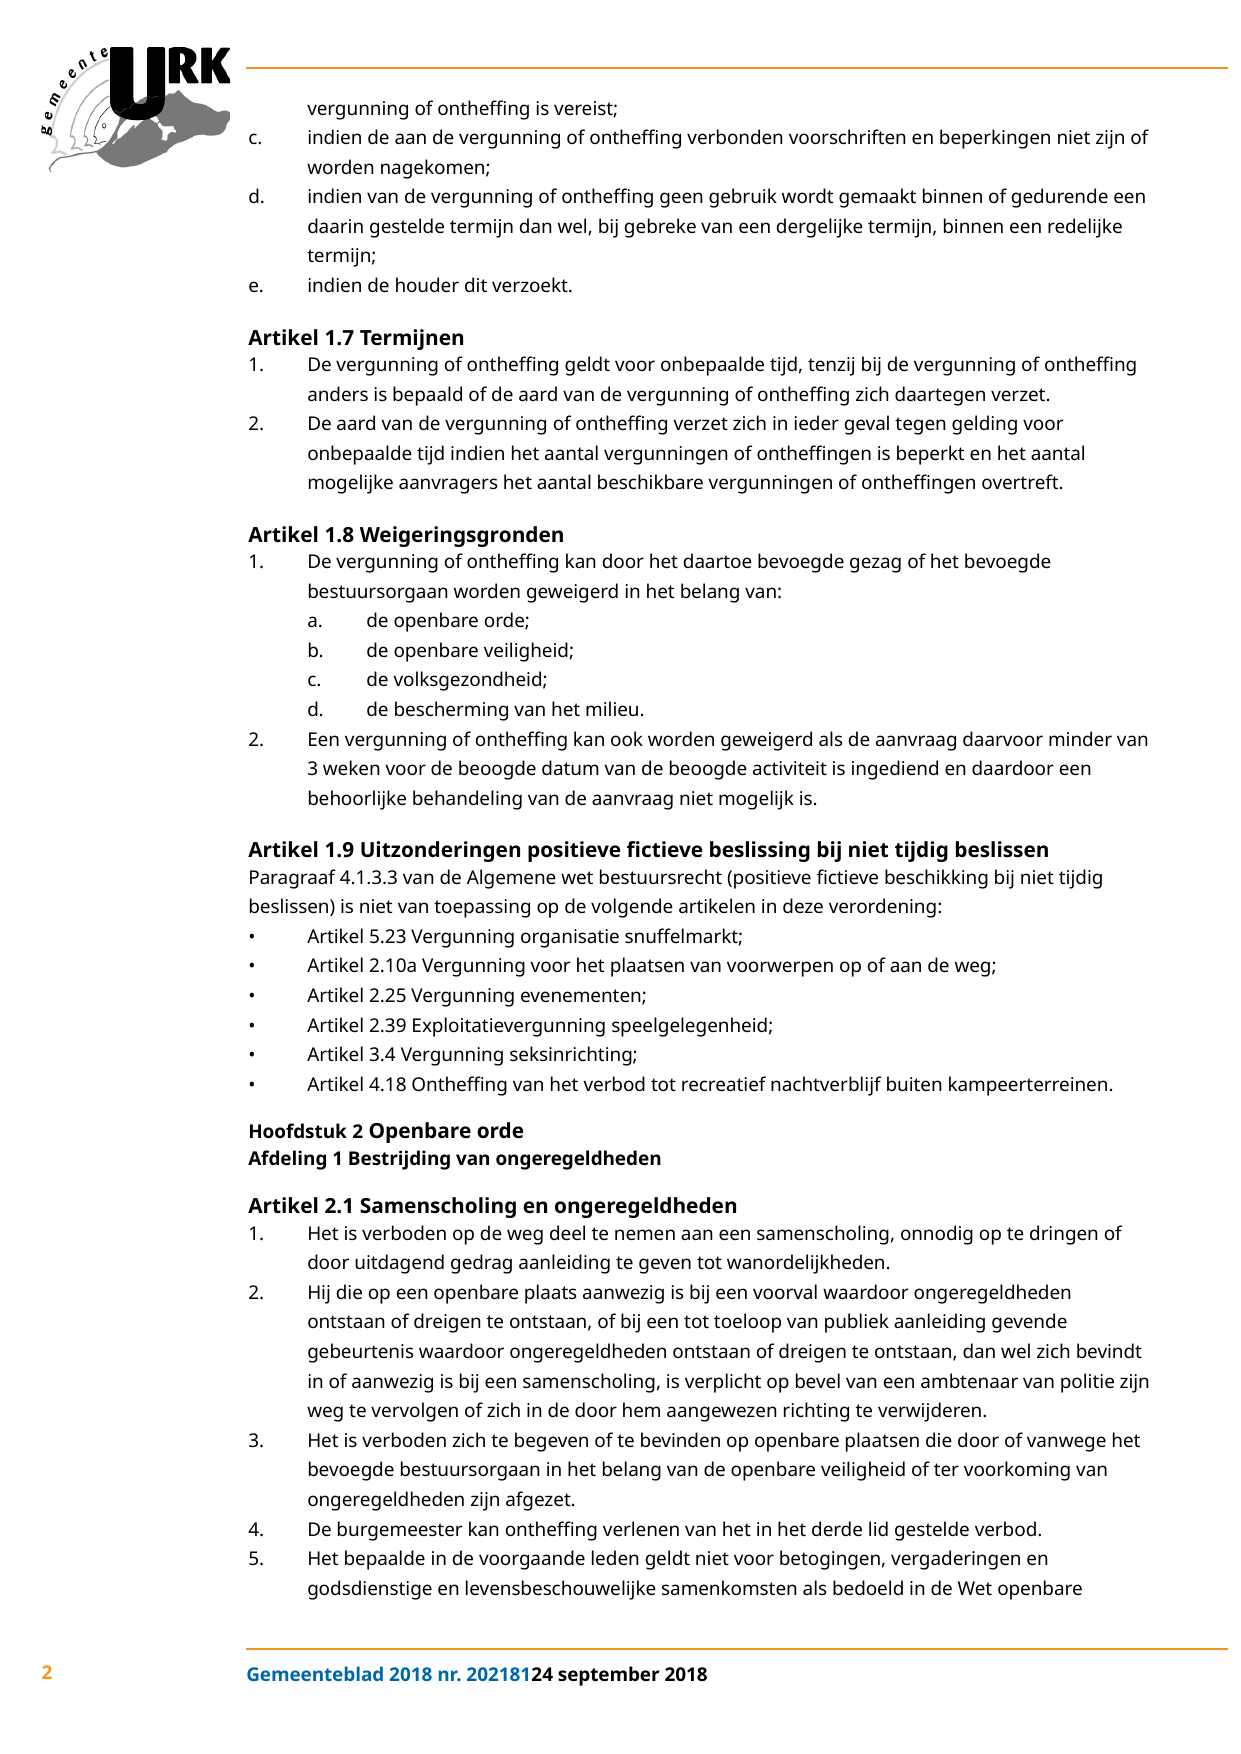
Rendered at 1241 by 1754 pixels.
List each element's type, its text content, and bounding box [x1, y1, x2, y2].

list de openbare veiligheid; [307, 637, 1152, 663]
list de bescherming van het milieu. [307, 696, 1152, 722]
list indien de houder dit verzoekt. [248, 272, 1152, 298]
list Het is verboden op de weg deel te nemen aan een samenscholing, onnodig op te dringen of door uitdagend gedrag aanleiding te geven tot wanordelijkheden. [248, 1220, 1152, 1275]
text Artikel 1.9 Uitzonderingen positieve fictieve beslissing bij niet tijdig beslissen [248, 835, 1152, 864]
text Afdeling 1 Bestrijding van ongeregeldheden [248, 1145, 1152, 1171]
list indien van de vergunning of ontheffing geen gebruik wordt gemaakt binnen of gedurende een daarin gestelde termijn dan wel, bij gebreke van een dergelijke termijn, binnen een redelijke termijn; [248, 183, 1152, 268]
list De burgemeester kan ontheffing verlenen van het in het derde lid gestelde verbod. [248, 1516, 1152, 1542]
list de volksgezondheid; [307, 667, 1152, 692]
list vergunning of ontheffing is vereist; [248, 95, 1152, 121]
list Hij die op een openbare plaats aanwezig is bij een voorval waardoor ongeregeldheden ontstaan of dreigen te ontstaan, of bij een tot toeloop van publiek aanleiding gevende gebeurtenis waardoor ongeregeldheden ontstaan of dreigen te ontstaan, dan wel zich bevindt in of aanwezig is bij een samenscholing, is verplicht op bevel van een ambtenaar van politie zijn weg te vervolgen of zich in de door hem aangewezen richting te verwijderen. [248, 1279, 1152, 1423]
list Het bepaalde in de voorgaande leden geldt niet voor betogingen, vergaderingen en godsdienstige en levensbeschouwelijke samenkomsten als bedoeld in de Wet openbare [248, 1545, 1152, 1601]
text Paragraaf 4.1.3.3 van de Algemene wet bestuursrecht (positieve fictieve beschikking bij niet tijdig beslissen) is niet van toepassing op de volgende artikelen in deze verordening: [248, 864, 1152, 919]
picture [41, 47, 231, 172]
text Artikel 1.8 Weigeringsgronden [248, 520, 1152, 548]
list Artikel 5.23 Vergunning organisatie snuffelmarkt; [248, 923, 1152, 949]
list indien de aan de vergunning of ontheffing verbonden voorschriften en beperkingen niet zijn of worden nagekomen; [248, 124, 1152, 180]
text Artikel 1.7 Termijnen [248, 323, 1152, 351]
list De vergunning of ontheffing geldt voor onbepaalde tijd, tenzij bij de vergunning of ontheffing anders is bepaald of de aard van de vergunning of ontheffing zich daartegen verzet. [248, 351, 1152, 406]
list Een vergunning of ontheffing kan ook worden geweigerd als de aanvraag daarvoor minder van 3 weken voor de beoogde datum van de beoogde activiteit is ingediend en daardoor een behoorlijke behandeling van de aanvraag niet mogelijk is. [248, 726, 1152, 811]
list De aard van de vergunning of ontheffing verzet zich in ieder geval tegen gelding voor onbepaalde tijd indien het aantal vergunningen of ontheffingen is beperkt en het aantal mogelijke aanvragers het aantal beschikbare vergunningen of ontheffingen overtreft. [248, 410, 1152, 495]
list Artikel 4.18 Ontheffing van het verbod tot recreatief nachtverblijf buiten kampeerterreinen. [248, 1071, 1152, 1097]
text Hoofdstuk 2 Openbare orde [248, 1117, 1152, 1145]
list De vergunning of ontheffing kan door het daartoe bevoegde gezag of het bevoegde bestuursorgaan worden geweigerd in het belang van: [248, 548, 1152, 604]
list Het is verboden zich te begeven of te bevinden op openbare plaatsen die door of vanwege het bevoegde bestuursorgaan in het belang van de openbare veiligheid of ter voorkoming van ongeregeldheden zijn afgezet. [248, 1427, 1152, 1512]
list Artikel 2.39 Exploitatievergunning speelgelegenheid; [248, 1012, 1152, 1037]
list Artikel 3.4 Vergunning seksinrichting; [248, 1041, 1152, 1067]
list de openbare orde; [307, 607, 1152, 633]
list Artikel 2.10a Vergunning voor het plaatsen van voorwerpen op of aan de weg; [248, 953, 1152, 978]
list Artikel 2.25 Vergunning evenementen; [248, 982, 1152, 1008]
text Artikel 2.1 Samenscholing en ongeregeldheden [248, 1192, 1152, 1220]
